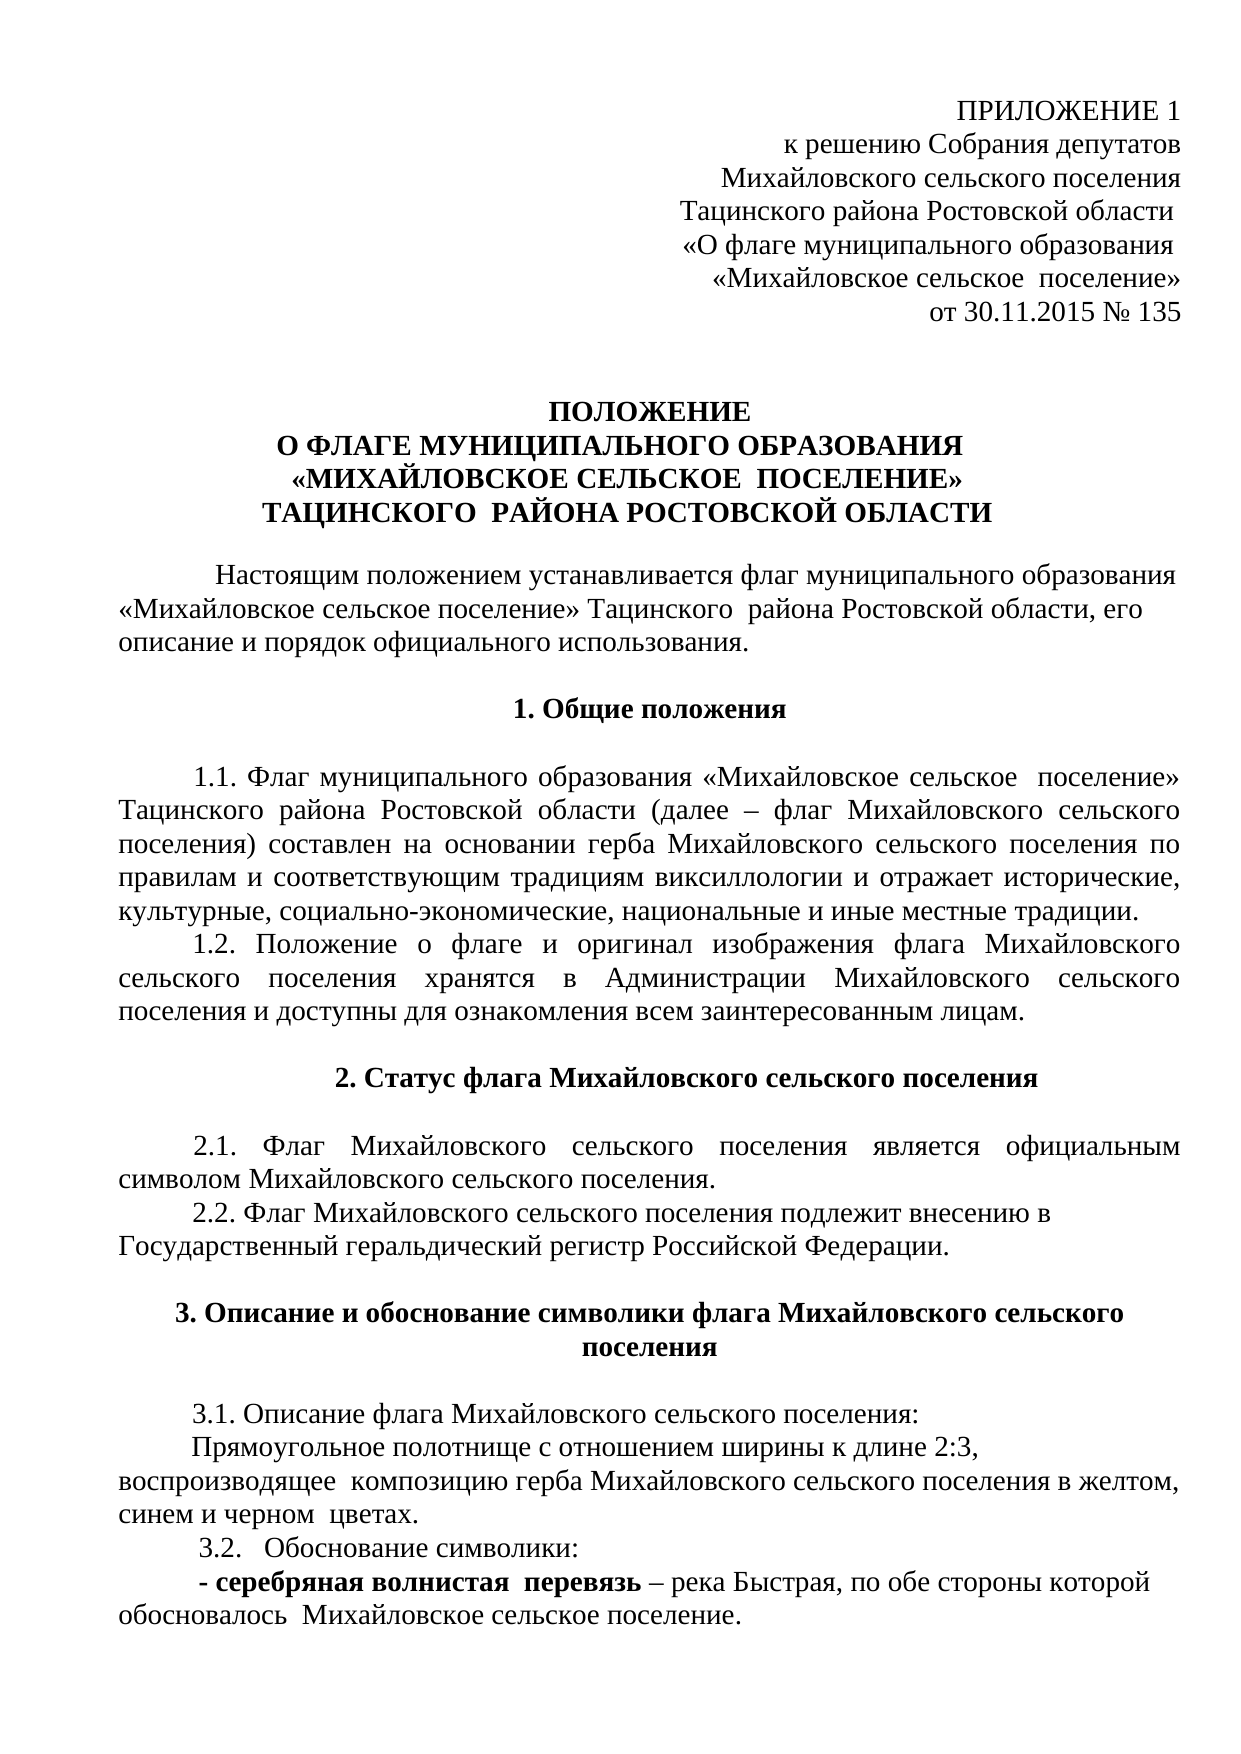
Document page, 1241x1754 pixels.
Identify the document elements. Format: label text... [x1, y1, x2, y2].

text от 30.11.2015 № 135 [118, 294, 1181, 327]
text 3.2. Обоснование символики: [118, 1530, 1181, 1564]
text 2.2. Флаг Михайловского сельского поселения подлежит внесению в Государственный геральдический регистр Российской Федерации. [118, 1195, 1181, 1262]
subtitle О ФЛАГЕ МУНИЦИПАЛЬНОГО ОБРАЗОВАНИЯ [58, 428, 1181, 462]
text 2.1. Флаг Михайловского сельского поселения является официальным символом Михайловского сельского поселения. [118, 1128, 1181, 1195]
text 3.1. Описание флага Михайловского сельского поселения: [118, 1396, 1181, 1429]
title ПРИЛОЖЕНИЕ 1 [118, 93, 1181, 126]
title «О флаге муниципального образования [118, 227, 1181, 260]
text Прямоугольное полотнище с отношением ширины к длине 2:3, воспроизводящее композицию герба Михайловского сельского поселения в желтом, синем и черном цветах. [118, 1429, 1181, 1530]
text Настоящим положением устанавливается флаг муниципального образования [118, 557, 1181, 591]
text 3. Описание и обоснование символики флага Михайловского сельского поселения [118, 1295, 1181, 1362]
title к решению Собрания депутатов Михайловского сельского поселения Тацинского района Ростовской области [118, 126, 1181, 227]
title «Михайловское сельское поселение» [118, 260, 1181, 294]
title ПОЛОЖЕНИЕ [118, 394, 1181, 428]
text 1.1. Флаг муниципального образования «Михайловское сельское поселение» Тацинского района Ростовской области (далее – флаг Михайловского сельского поселения) составлен на основании герба Михайловского сельского поселения по правилам и соответствующим традициям виксиллологии и отражает исторические, культурные, социально-экономические, национальные и иные местные традиции. [118, 759, 1181, 926]
list ТАЦИНСКОГО РАЙОНА РОСТОВСКОЙ ОБЛАСТИ [73, 495, 1181, 529]
text - серебряная волнистая перевязь – река Быстрая, по обе стороны которой обосновалось Михайловское сельское поселение. [118, 1564, 1181, 1631]
text «Михайловское сельское поселение» Тацинского района Ростовской области, его описание и порядок официального использования. [118, 591, 1181, 658]
text 2. Статус флага Михайловского сельского поселения [118, 1061, 1181, 1094]
text 1. Общие положения [118, 692, 1181, 725]
list «МИХАЙЛОВСКОЕ СЕЛЬСКОЕ ПОСЕЛЕНИЕ» [73, 462, 1181, 495]
text 1.2. Положение о флаге и оригинал изображения флага Михайловского сельского поселения хранятся в Администрации Михайловского сельского поселения и доступны для ознакомления всем заинтересованным лицам. [118, 926, 1181, 1027]
